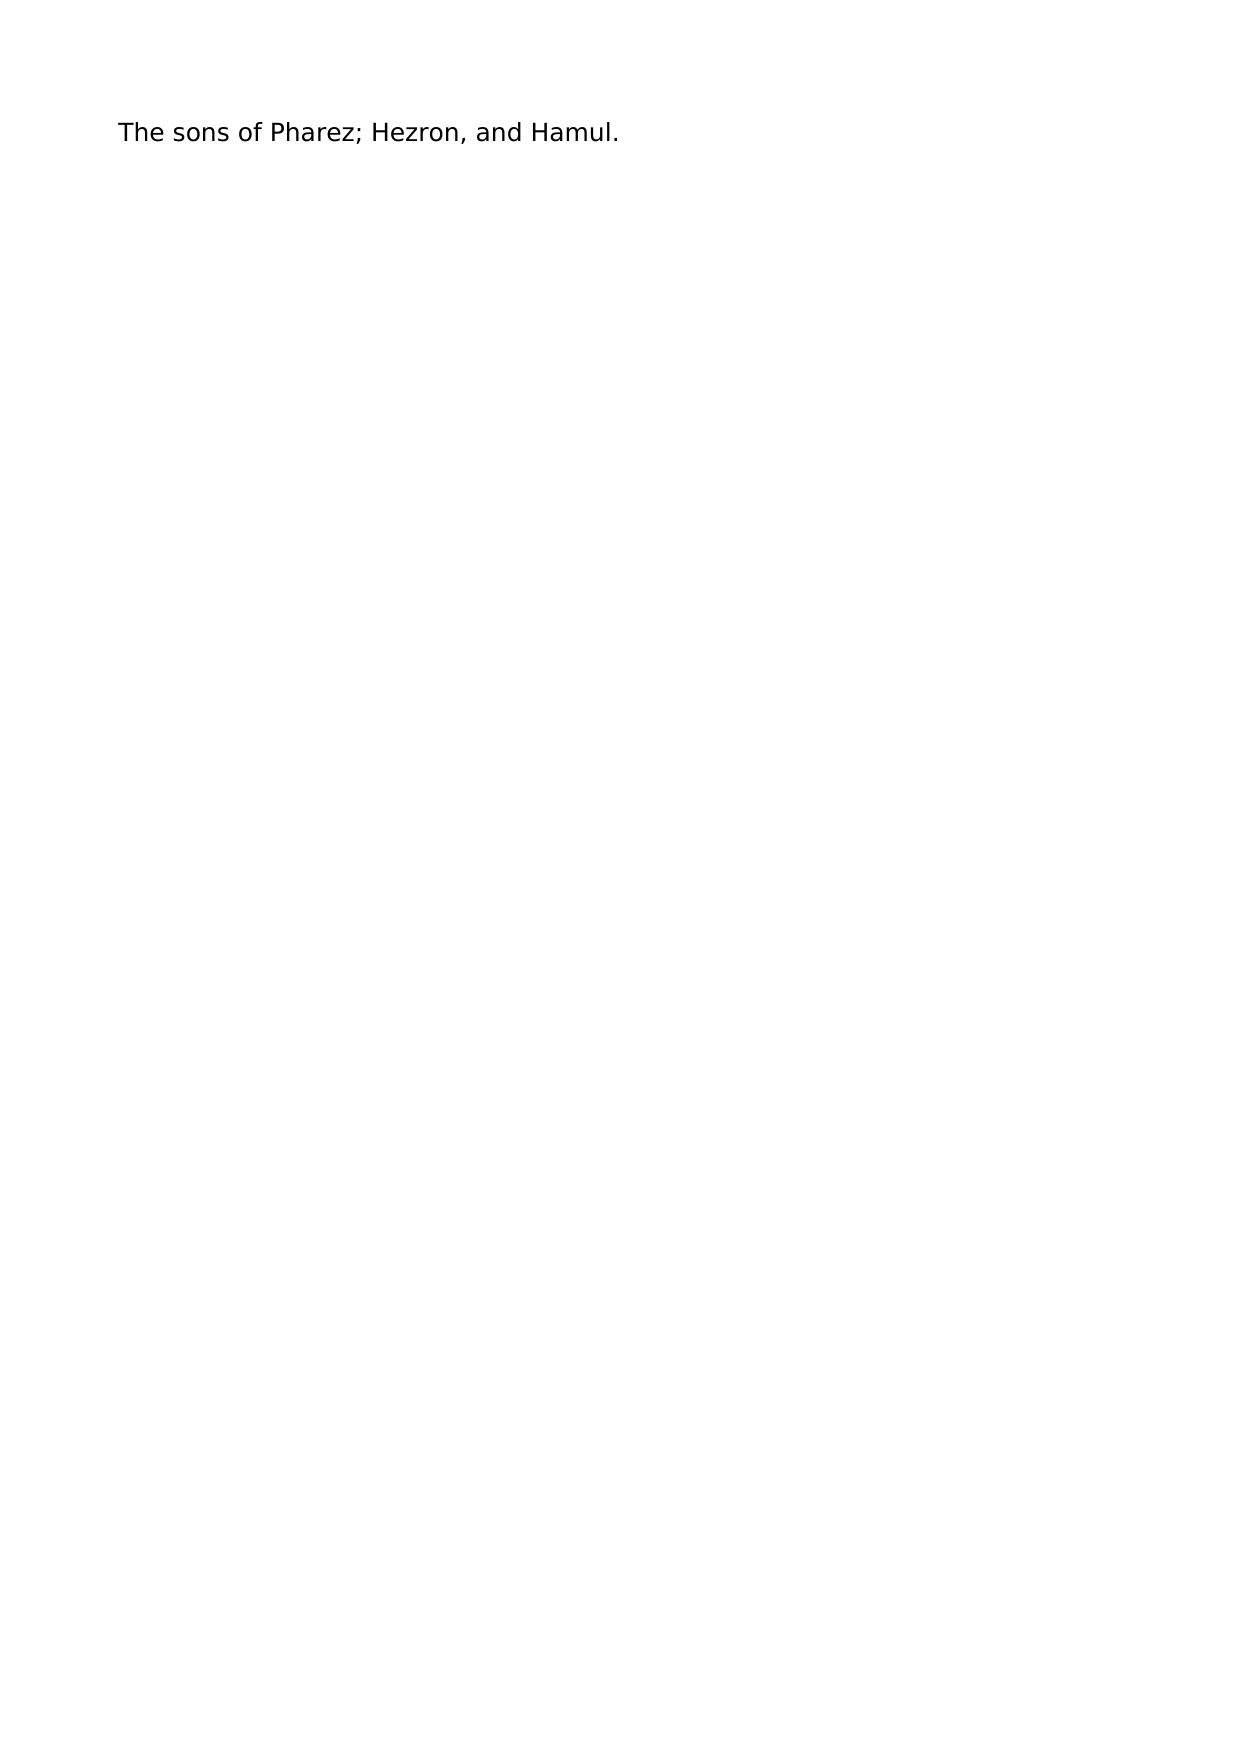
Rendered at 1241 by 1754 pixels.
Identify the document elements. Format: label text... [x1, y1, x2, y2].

text The sons of Pharez; Hezron, and Hamul. [118, 118, 1122, 147]
